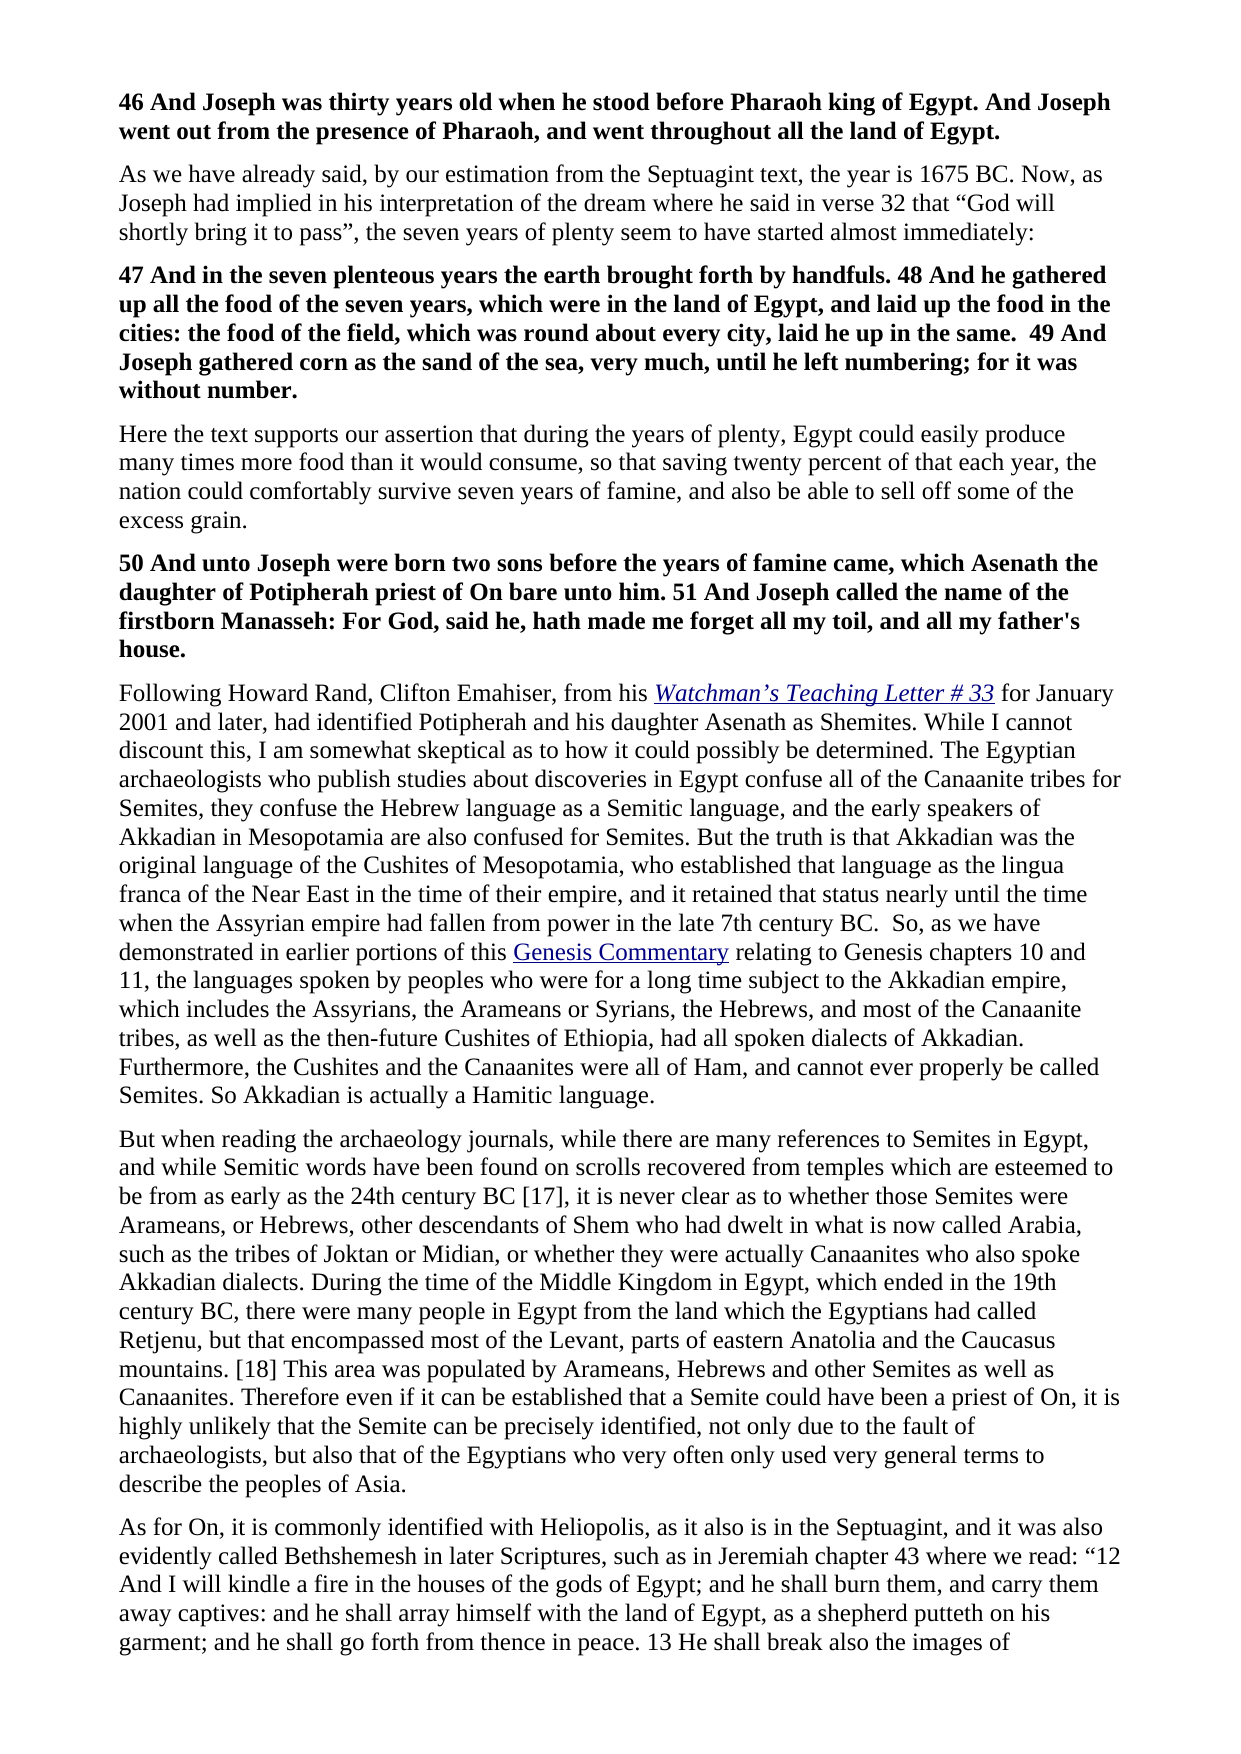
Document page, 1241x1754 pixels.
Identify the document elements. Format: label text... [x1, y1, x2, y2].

text As we have already said, by our estimation from the Septuagint text, the year is 1675 BC. Now, as Joseph had implied in his interpretation of the dream where he said in verse 32 that “God will shortly bring it to pass”, the seven years of plenty seem to have started almost immediately: [119, 159, 1121, 246]
text Here the text supports our assertion that during the years of plenty, Egypt could easily produce many times more food than it would consume, so that saving twenty percent of that each year, the nation could comfortably survive seven years of famine, and also be able to sell off some of the excess grain. [119, 419, 1121, 534]
text 46 And Joseph was thirty years old when he stood before Pharaoh king of Egypt. And Joseph went out from the presence of Pharaoh, and went throughout all the land of Egypt. [119, 87, 1121, 145]
text But when reading the archaeology journals, while there are many references to Semites in Egypt, and while Semitic words have been found on scrolls recovered from temples which are esteemed to be from as early as the 24th century BC [17], it is never clear as to whether those Semites were Arameans, or Hebrews, other descendants of Shem who had dwelt in what is now called Arabia, such as the tribes of Joktan or Midian, or whether they were actually Canaanites who also spoke Akkadian dialects. During the time of the Middle Kingdom in Egypt, which ended in the 19th century BC, there were many people in Egypt from the land which the Egyptians had called Retjenu, but that encompassed most of the Levant, parts of eastern Anatolia and the Caucasus mountains. [18] This area was populated by Arameans, Hebrews and other Semites as well as Canaanites. Therefore even if it can be established that a Semite could have been a priest of On, it is highly unlikely that the Semite can be precisely identified, not only due to the fault of archaeologists, but also that of the Egyptians who very often only used very general terms to describe the peoples of Asia. [119, 1124, 1121, 1497]
text Following Howard Rand, Clifton Emahiser, from his Watchman’s Teaching Letter # 33 for January 2001 and later, had identified Potipherah and his daughter Asenath as Shemites. While I cannot discount this, I am somewhat skeptical as to how it could possibly be determined. The Egyptian archaeologists who publish studies about discoveries in Egypt confuse all of the Canaanite tribes for Semites, they confuse the Hebrew language as a Semitic language, and the early speakers of Akkadian in Mesopotamia are also confused for Semites. But the truth is that Akkadian was the original language of the Cushites of Mesopotamia, who established that language as the lingua franca of the Near East in the time of their empire, and it retained that status nearly until the time when the Assyrian empire had fallen from power in the late 7th century BC. So, as we have demonstrated in earlier portions of this Genesis Commentary relating to Genesis chapters 10 and 11, the languages spoken by peoples who were for a long time subject to the Akkadian empire, which includes the Assyrians, the Arameans or Syrians, the Hebrews, and most of the Canaanite tribes, as well as the then-future Cushites of Ethiopia, had all spoken dialects of Akkadian. Furthermore, the Cushites and the Canaanites were all of Ham, and cannot ever properly be called Semites. So Akkadian is actually a Hamitic language. [119, 678, 1121, 1109]
text As for On, it is commonly identified with Heliopolis, as it also is in the Septuagint, and it was also evidently called Bethshemesh in later Scriptures, such as in Jeremiah chapter 43 where we read: “12 And I will kindle a fire in the houses of the gods of Egypt; and he shall burn them, and carry them away captives: and he shall array himself with the land of Egypt, as a shepherd putteth on his garment; and he shall go forth from thence in peace. 13 He shall break also the images of Bethshemesh, that is in the land of Egypt; and the houses of the gods of the Egyptians shall he burn with fire.” The word Heliopolis is actually a Greek phrase which means “city of the sun”, and the word Bethshemesh is a Hebrew phrase which means “house of the sun”. Again speaking of ancient Egypt, On is called און or Aven (# 206) in Ezekiel chapter 30. Here the Hebrew word is the same word (# 204), but the King James Version is never consistent in its representations of names. [119, 1512, 1121, 1656]
text 47 And in the seven plenteous years the earth brought forth by handfuls. 48 And he gathered up all the food of the seven years, which were in the land of Egypt, and laid up the food in the cities: the food of the field, which was round about every city, laid he up in the same. 49 And Joseph gathered corn as the sand of the sea, very much, until he left numbering; for it was without number. [119, 260, 1121, 404]
text 50 And unto Joseph were born two sons before the years of famine came, which Asenath the daughter of Potipherah priest of On bare unto him. 51 And Joseph called the name of the firstborn Manasseh: For God, said he, hath made me forget all my toil, and all my father's house. [119, 548, 1121, 663]
